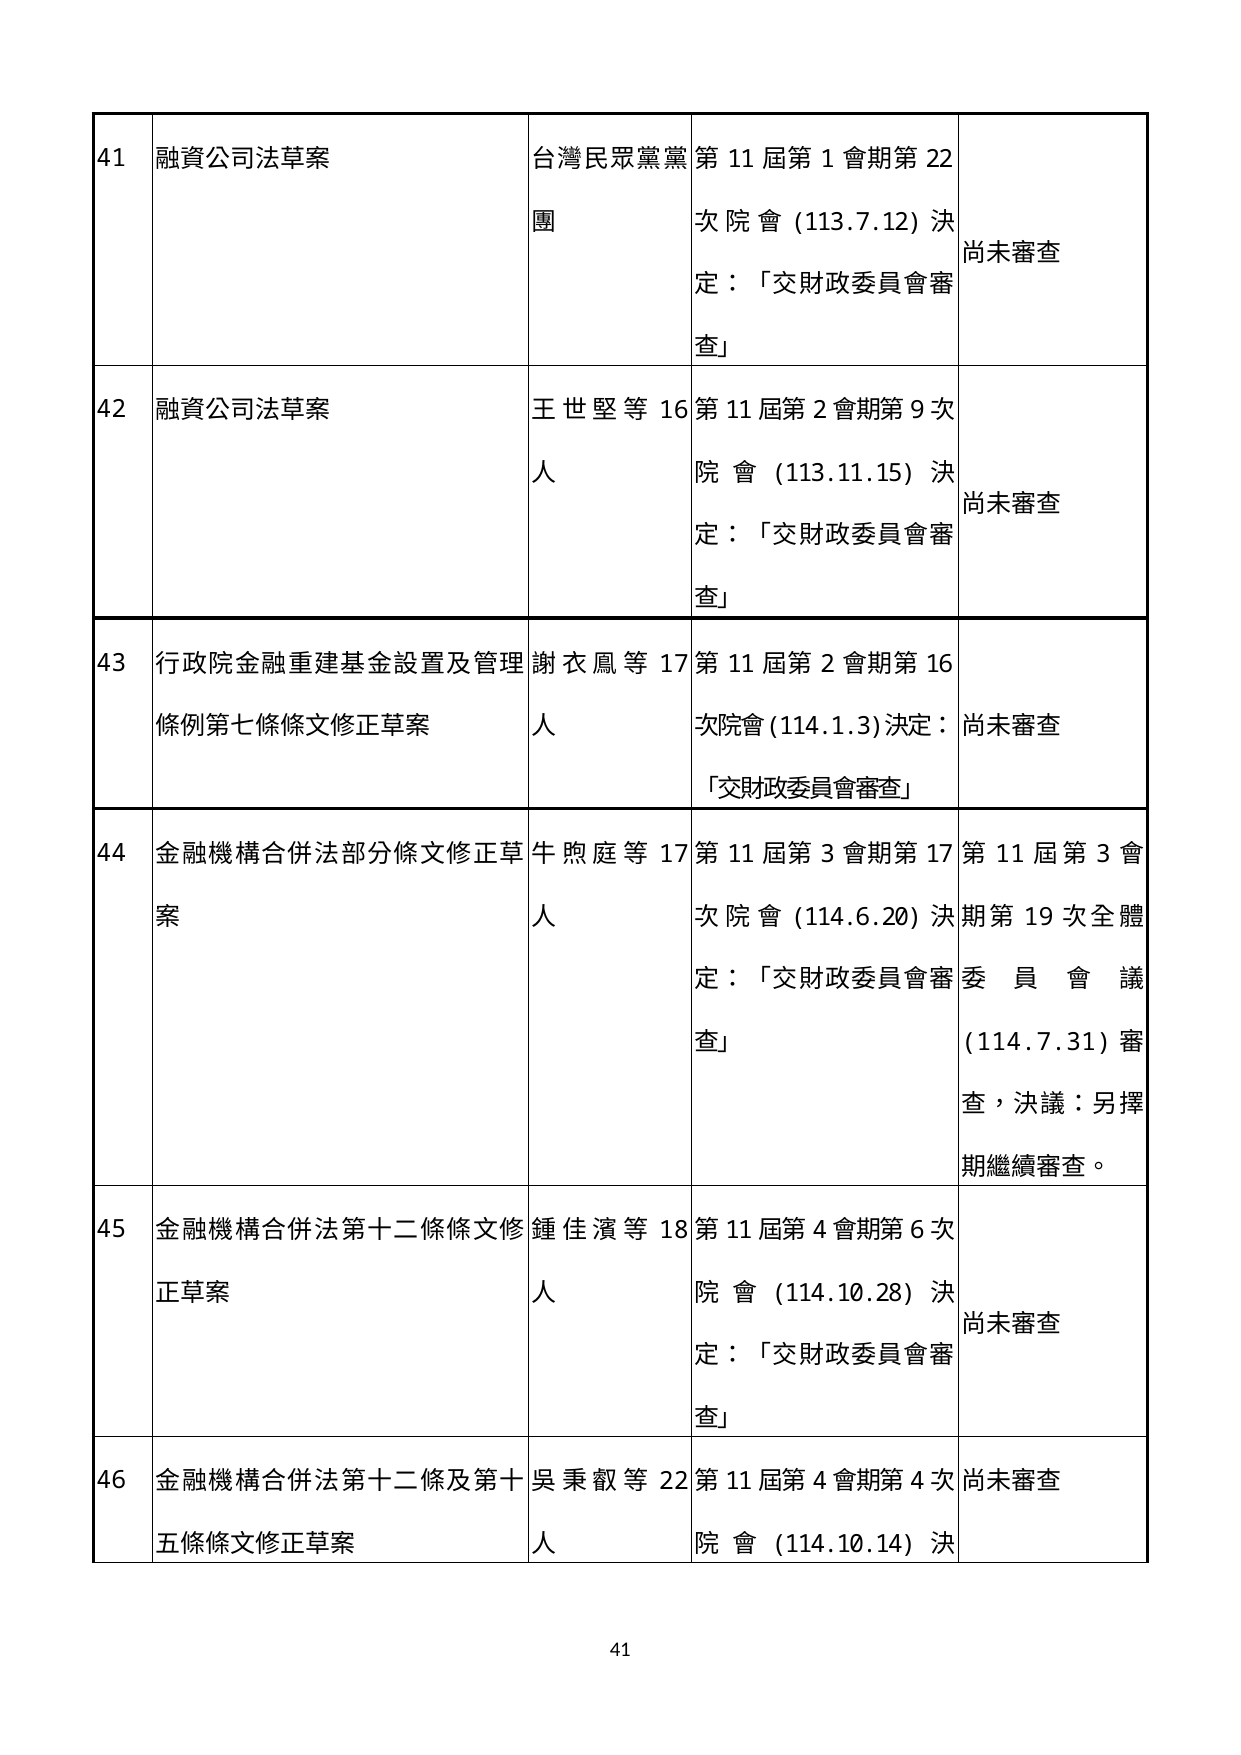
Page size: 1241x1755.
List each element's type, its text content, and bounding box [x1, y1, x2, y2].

table_cell 王世堅等16人 [529, 366, 691, 616]
table_cell 第11屆第3會期第17次院會(114.6.20)決定：「交財政委員會審查」 [692, 810, 958, 1185]
table_cell 融資公司法草案 [153, 115, 528, 365]
table_cell 第11屆第1會期第22次院會(113.7.12)決定：「交財政委員會審查」 [692, 115, 958, 365]
table_cell 第11屆第2會期第16次院會(114.1.3)決定：「交財政委員會審查」 [692, 620, 958, 807]
table_cell 融資公司法草案 [153, 366, 528, 616]
table_cell 尚未審查 [959, 1186, 1146, 1436]
table_cell 第11屆第2會期第9次院會(113.11.15)決定：「交財政委員會審查」 [692, 366, 958, 616]
table_cell 第11屆第4會期第4次院會(114.10.14)決 [692, 1437, 958, 1562]
table_cell [95, 1437, 152, 1562]
table_cell 鍾佳濱等18人 [529, 1186, 691, 1436]
table_cell 謝衣鳯等17人 [529, 620, 691, 807]
table_cell 尚未審查 [959, 620, 1146, 807]
table_cell 牛煦庭等17人 [529, 810, 691, 1185]
table_cell 吳秉叡等22人 [529, 1437, 691, 1562]
table_cell 行政院金融重建基金設置及管理條例第七條條文修正草案 [153, 620, 528, 807]
table_cell [95, 810, 152, 1185]
table_cell 第11屆第4會期第6次院會(114.10.28)決定：「交財政委員會審查」 [692, 1186, 958, 1436]
table_cell [95, 115, 152, 365]
table_cell [95, 366, 152, 616]
table_cell 金融機構合併法第十二條及第十五條條文修正草案 [153, 1437, 528, 1562]
table_cell 尚未審查 [959, 1437, 1146, 1562]
table_cell 尚未審查 [959, 115, 1146, 365]
table_cell [95, 1186, 152, 1436]
table_cell 台灣民眾黨黨團 [529, 115, 691, 365]
table_cell 第11屆第3會期第19次全體委員會議(114.7.31)審查，決議：另擇期繼續審查。 [959, 810, 1146, 1185]
table_cell 尚未審查 [959, 366, 1146, 616]
table_cell [95, 620, 152, 807]
table_cell 金融機構合併法部分條文修正草案 [153, 810, 528, 1185]
table_cell 金融機構合併法第十二條條文修正草案 [153, 1186, 528, 1436]
